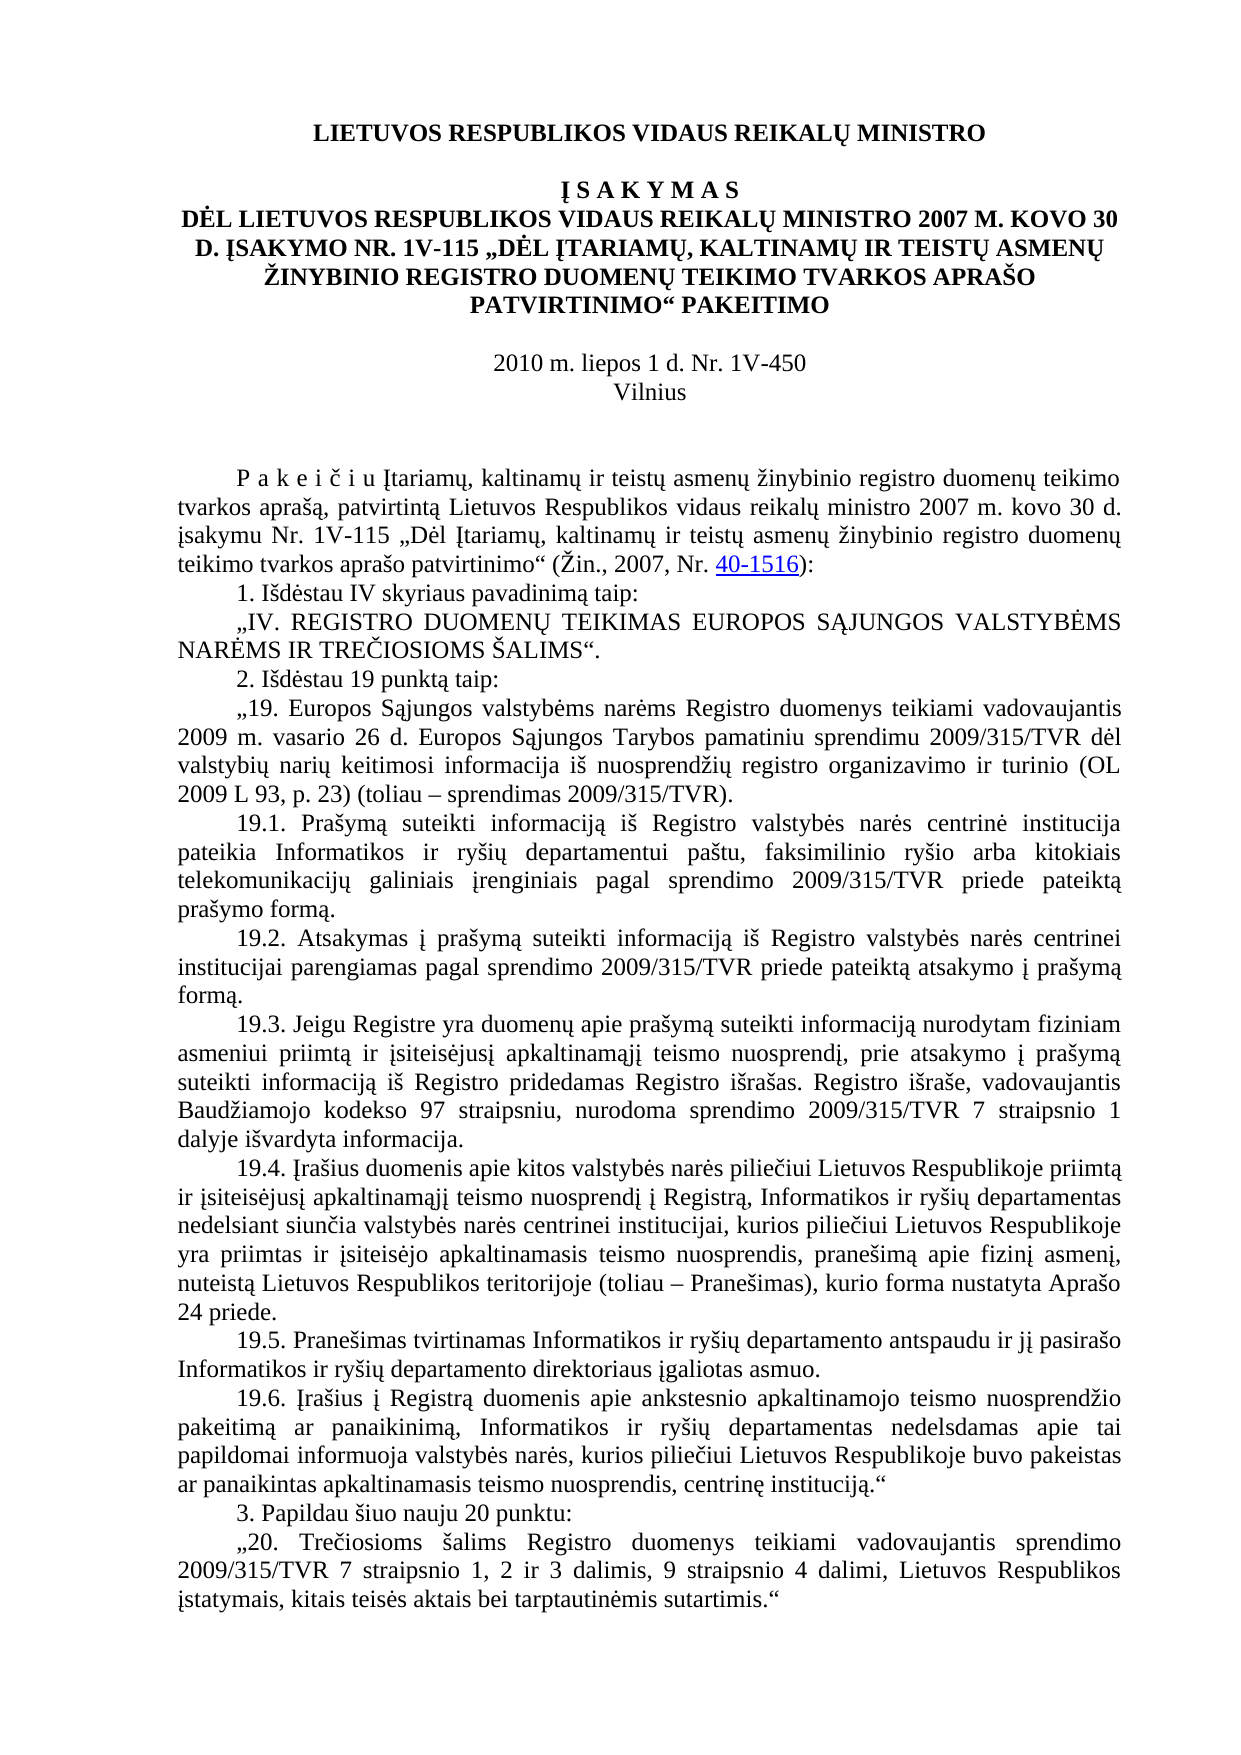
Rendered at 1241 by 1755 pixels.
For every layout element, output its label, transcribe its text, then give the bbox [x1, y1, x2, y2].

text P a k e i č i u Įtariamų, kaltinamų ir teistų asmenų žinybinio registro duomenų teikimo tvarkos aprašą, patvirtintą Lietuvos Respublikos vidaus reikalų ministro 2007 m. kovo 30 d. įsakymu Nr. 1V-115 „Dėl Įtariamų, kaltinamų ir teistų asmenų žinybinio registro duomenų teikimo tvarkos aprašo patvirtinimo“ (Žin., 2007, Nr. 40-1516): [177, 463, 1122, 578]
text „19. Europos Sąjungos valstybėms narėms Registro duomenys teikiami vadovaujantis 2009 m. vasario 26 d. Europos Sąjungos Tarybos pamatiniu sprendimu 2009/315/TVR dėl valstybių narių keitimosi informacija iš nuosprendžių registro organizavimo ir turinio (OL 2009 L 93, p. 23) (toliau – sprendimas 2009/315/TVR). [177, 693, 1122, 808]
text Į S A K Y M A S [177, 176, 1122, 204]
text LIETUVOS RESPUBLIKOS VIDAUS REIKALŲ MINISTRO [177, 118, 1122, 147]
text „20. Trečiosioms šalims Registro duomenys teikiami vadovaujantis sprendimo 2009/315/TVR 7 straipsnio 1, 2 ir 3 dalimis, 9 straipsnio 4 dalimi, Lietuvos Respublikos įstatymais, kitais teisės aktais bei tarptautinėmis sutartimis.“ [177, 1527, 1122, 1613]
text 19.5. Pranešimas tvirtinamas Informatikos ir ryšių departamento antspaudu ir jį pasirašo Informatikos ir ryšių departamento direktoriaus įgaliotas asmuo. [177, 1326, 1122, 1383]
text 19.2. Atsakymas į prašymą suteikti informaciją iš Registro valstybės narės centrinei institucijai parengiamas pagal sprendimo 2009/315/TVR priede pateiktą atsakymo į prašymą formą. [177, 923, 1122, 1009]
text „IV. REGISTRO DUOMENŲ TEIKIMAS EUROPOS SĄJUNGOS VALSTYBĖMS NARĖMS IR TREČIOSIOMS ŠALIMS“. [177, 607, 1122, 664]
text Vilnius [177, 377, 1122, 406]
text 19.3. Jeigu Registre yra duomenų apie prašymą suteikti informaciją nurodytam fiziniam asmeniui priimtą ir įsiteisėjusį apkaltinamąjį teismo nuosprendį, prie atsakymo į prašymą suteikti informaciją iš Registro pridedamas Registro išrašas. Registro išraše, vadovaujantis Baudžiamojo kodekso 97 straipsniu, nurodoma sprendimo 2009/315/TVR 7 straipsnio 1 dalyje išvardyta informacija. [177, 1009, 1122, 1153]
text 19.6. Įrašius į Registrą duomenis apie ankstesnio apkaltinamojo teismo nuosprendžio pakeitimą ar panaikinimą, Informatikos ir ryšių departamentas nedelsdamas apie tai papildomai informuoja valstybės narės, kurios piliečiui Lietuvos Respublikoje buvo pakeistas ar panaikintas apkaltinamasis teismo nuosprendis, centrinę instituciją.“ [177, 1383, 1122, 1498]
text 1. Išdėstau IV skyriaus pavadinimą taip: [177, 578, 1122, 607]
text 19.1. Prašymą suteikti informaciją iš Registro valstybės narės centrinė institucija pateikia Informatikos ir ryšių departamentui paštu, faksimilinio ryšio arba kitokiais telekomunikacijų galiniais įrenginiais pagal sprendimo 2009/315/TVR priede pateiktą prašymo formą. [177, 808, 1122, 923]
text 19.4. Įrašius duomenis apie kitos valstybės narės piliečiui Lietuvos Respublikoje priimtą ir įsiteisėjusį apkaltinamąjį teismo nuosprendį į Registrą, Informatikos ir ryšių departamentas nedelsiant siunčia valstybės narės centrinei institucijai, kurios piliečiui Lietuvos Respublikoje yra priimtas ir įsiteisėjo apkaltinamasis teismo nuosprendis, pranešimą apie fizinį asmenį, nuteistą Lietuvos Respublikos teritorijoje (toliau – Pranešimas), kurio forma nustatyta Aprašo 24 priede. [177, 1153, 1122, 1326]
text 2. Išdėstau 19 punktą taip: [177, 664, 1122, 693]
text 2010 m. liepos 1 d. Nr. 1V-450 [177, 348, 1122, 377]
text 3. Papildau šiuo nauju 20 punktu: [177, 1498, 1122, 1527]
text DĖL LIETUVOS RESPUBLIKOS VIDAUS REIKALŲ MINISTRO 2007 m. KOVO 30 d. ĮSAKYMO Nr. 1V-115 „DĖL ĮTARIAMŲ, KALTINAMŲ IR TEISTŲ ASMENŲ ŽINYBINIO REGISTRO DUOMENŲ TEIKIMO TVARKOS APRAŠO PATVIRTINIMO“ PAKEITIMO [177, 204, 1122, 319]
